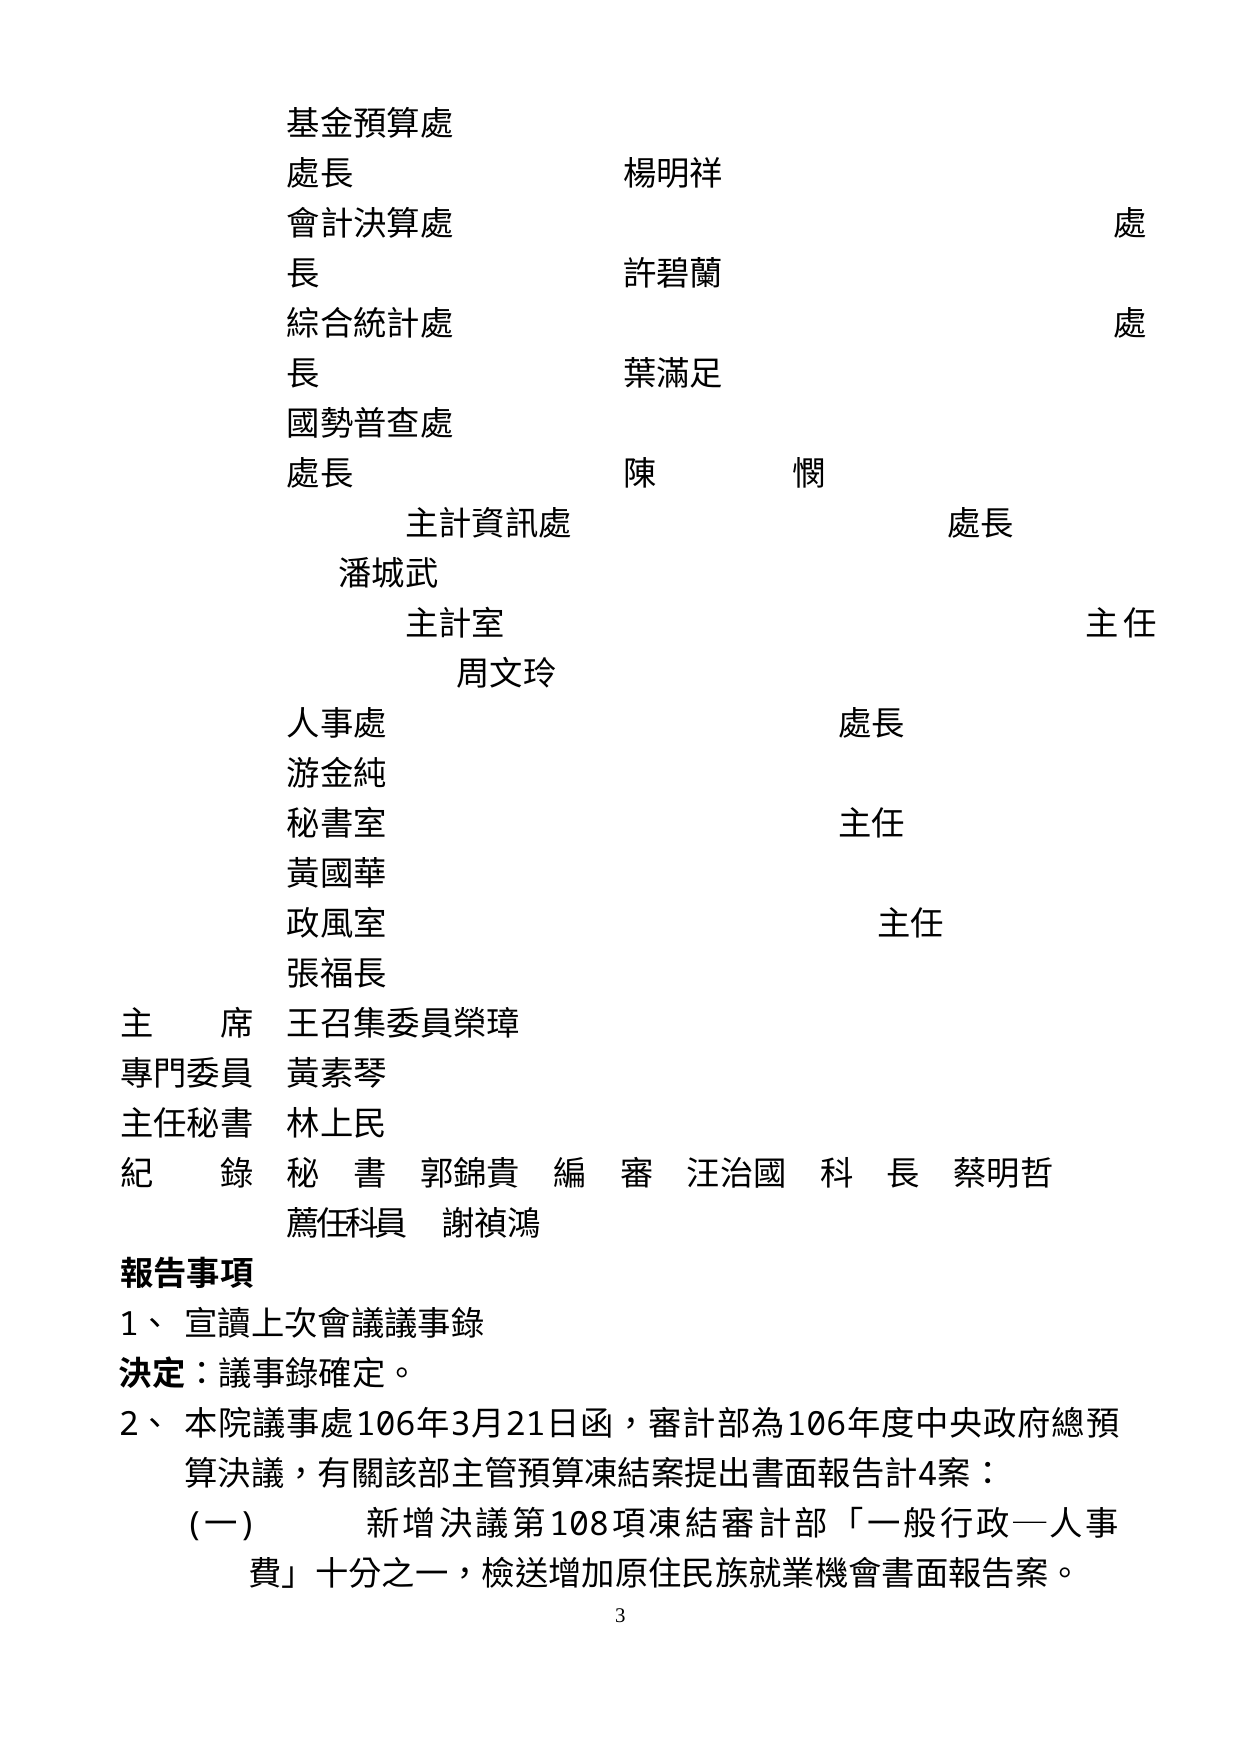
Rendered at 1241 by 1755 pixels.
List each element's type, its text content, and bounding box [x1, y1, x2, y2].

text 秘書室 主任 黃國華 [120, 796, 1158, 896]
text 薦任科員 謝禎鴻 [120, 1196, 1158, 1246]
text 人事處 處長 游金純 [120, 696, 1158, 796]
text 基金預算處 處長 楊明祥 [120, 96, 1158, 196]
text 國勢普查處 處長 陳 憫 [120, 396, 1158, 496]
text 主任秘書 林上民 [120, 1096, 1158, 1146]
text (一) 新增決議第108項凍結審計部「一般行政─人事費」十分之一，檢送增加原住民族就業機會書面報告案。 [184, 1496, 1120, 1596]
text 政風室 主任 張福長 [120, 896, 1158, 996]
text 主計室 主任 周文玲 [120, 596, 1158, 696]
text 主計資訊處 處長 潘城武 [120, 496, 1158, 596]
text 報告事項 [120, 1246, 1120, 1296]
text 綜合統計處 處長 葉滿足 [120, 296, 1158, 396]
text 專門委員 黃素琴 [120, 1046, 1158, 1096]
list 宣讀上次會議議事錄 [118, 1296, 1120, 1346]
text 紀 錄 秘 書 郭錦貴 編 審 汪治國 科 長 蔡明哲 [120, 1146, 1158, 1196]
text 主 席 王召集委員榮璋 [120, 996, 1158, 1046]
text 決定：議事錄確定。 [118, 1346, 1120, 1396]
text 會計決算處 處長 許碧蘭 [120, 196, 1158, 296]
list 本院議事處106年3月21日函，審計部為106年度中央政府總預算決議，有關該部主管預算凍結案提出書面報告計4案： [118, 1396, 1120, 1496]
